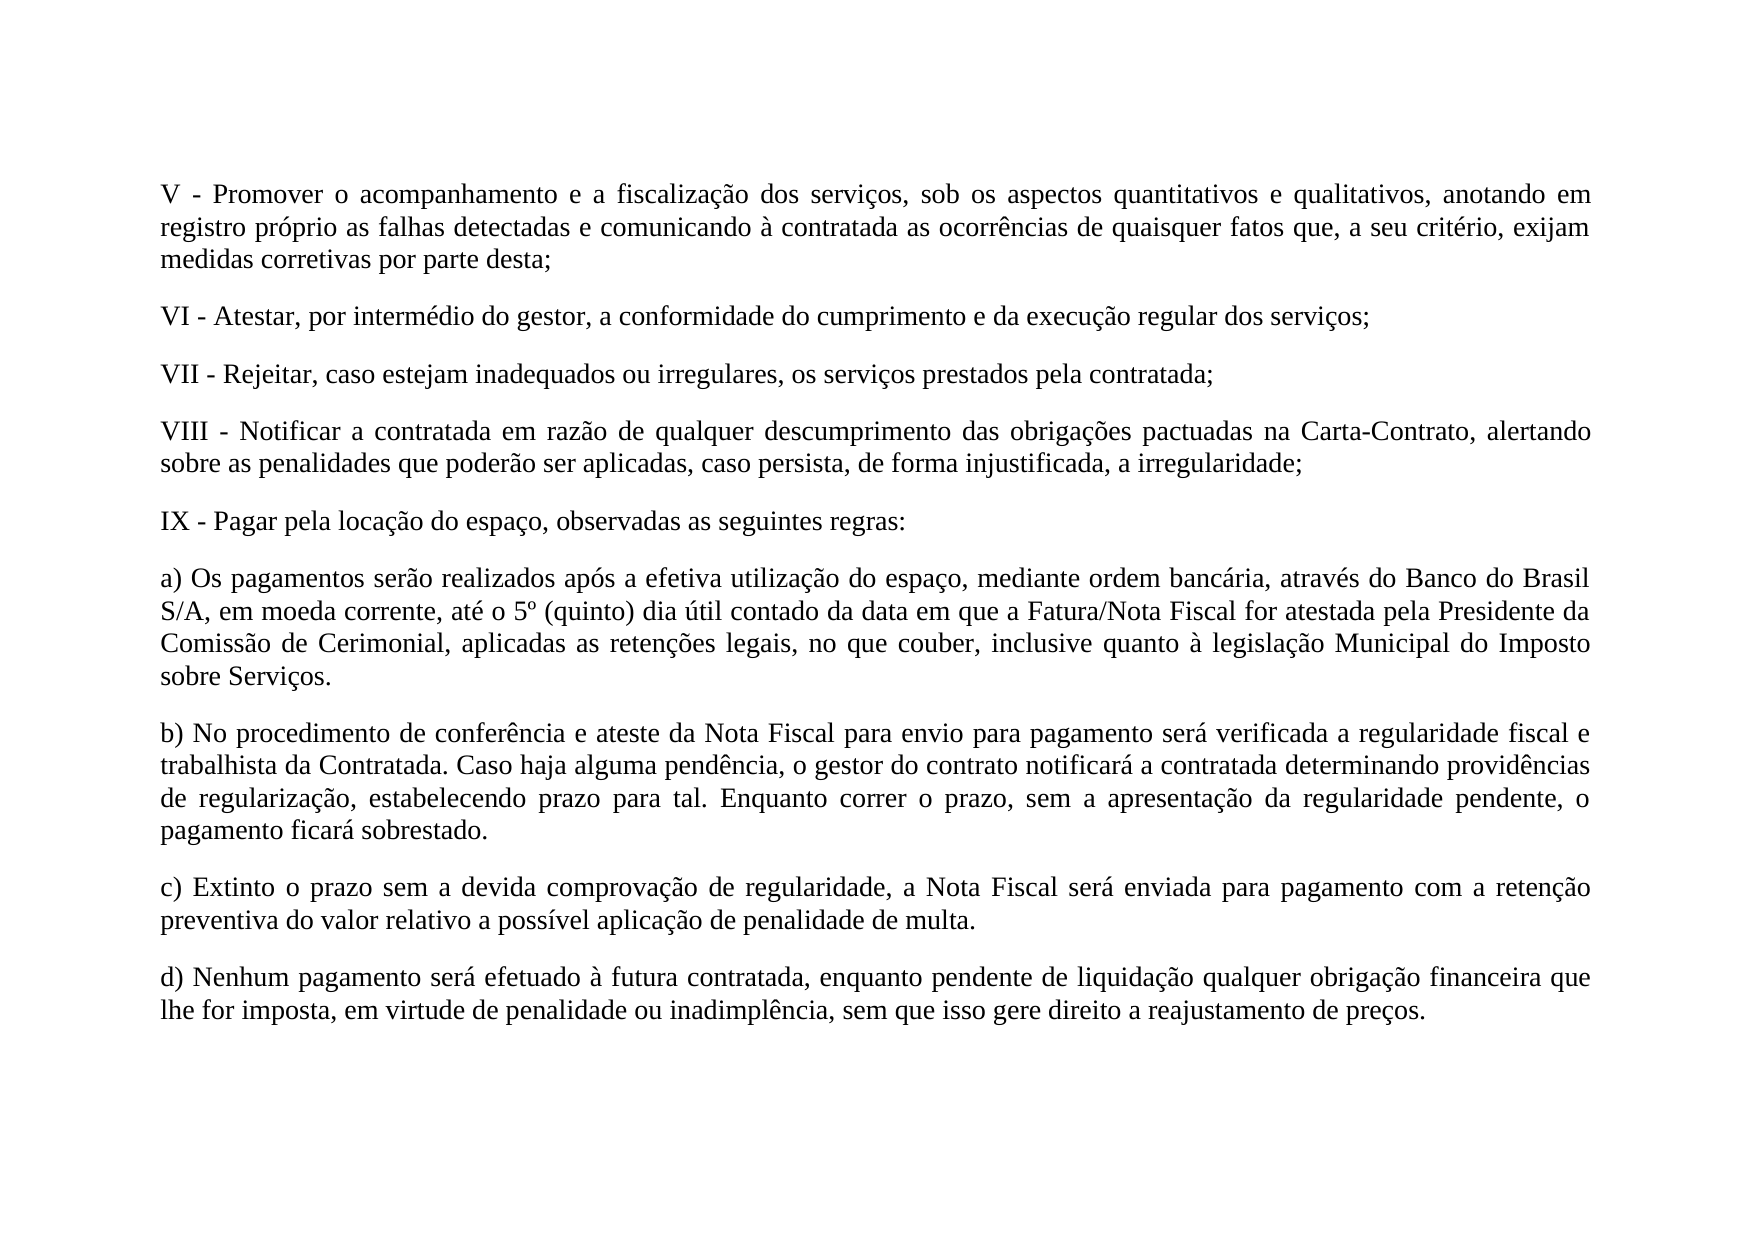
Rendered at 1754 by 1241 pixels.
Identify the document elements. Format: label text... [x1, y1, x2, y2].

text c) Extinto o prazo sem a devida comprovação de regularidade, a Nota Fiscal será enviada para pagamento com a retenção preventiva do valor relativo a possível aplicação de penalidade de multa. [160, 871, 1594, 935]
text VII - Rejeitar, caso estejam inadequados ou irregulares, os serviços prestados pela contratada; [160, 357, 1594, 389]
text IX - Pagar pela locação do espaço, observadas as seguintes regras: [160, 504, 1594, 536]
text d) Nenhum pagamento será efetuado à futura contratada, enquanto pendente de liquidação qualquer obrigação financeira que lhe for imposta, em virtude de penalidade ou inadimplência, sem que isso gere direito a reajustamento de preços. [160, 960, 1594, 1025]
text VIII - Notificar a contratada em razão de qualquer descumprimento das obrigações pactuadas na Carta-Contrato, alertando sobre as penalidades que poderão ser aplicadas, caso persista, de forma injustificada, a irregularidade; [160, 414, 1594, 479]
text V - Promover o acompanhamento e a fiscalização dos serviços, sob os aspectos quantitativos e qualitativos, anotando em registro próprio as falhas detectadas e comunicando à contratada as ocorrências de quaisquer fatos que, a seu critério, exijam medidas corretivas por parte desta; [160, 177, 1594, 274]
text VI - Atestar, por intermédio do gestor, a conformidade do cumprimento e da execução regular dos serviços; [160, 299, 1594, 332]
text a) Os pagamentos serão realizados após a efetiva utilização do espaço, mediante ordem bancária, através do Banco do Brasil S/A, em moeda corrente, até o 5º (quinto) dia útil contado da data em que a Fatura/Nota Fiscal for atestada pela Presidente da Comissão de Cerimonial, aplicadas as retenções legais, no que couber, inclusive quanto à legislação Municipal do Imposto sobre Serviços. [160, 561, 1594, 691]
text b) No procedimento de conferência e ateste da Nota Fiscal para envio para pagamento será verificada a regularidade fiscal e trabalhista da Contratada. Caso haja alguma pendência, o gestor do contrato notificará a contratada determinando providências de regularização, estabelecendo prazo para tal. Enquanto correr o prazo, sem a apresentação da regularidade pendente, o pagamento ficará sobrestado. [160, 716, 1594, 846]
